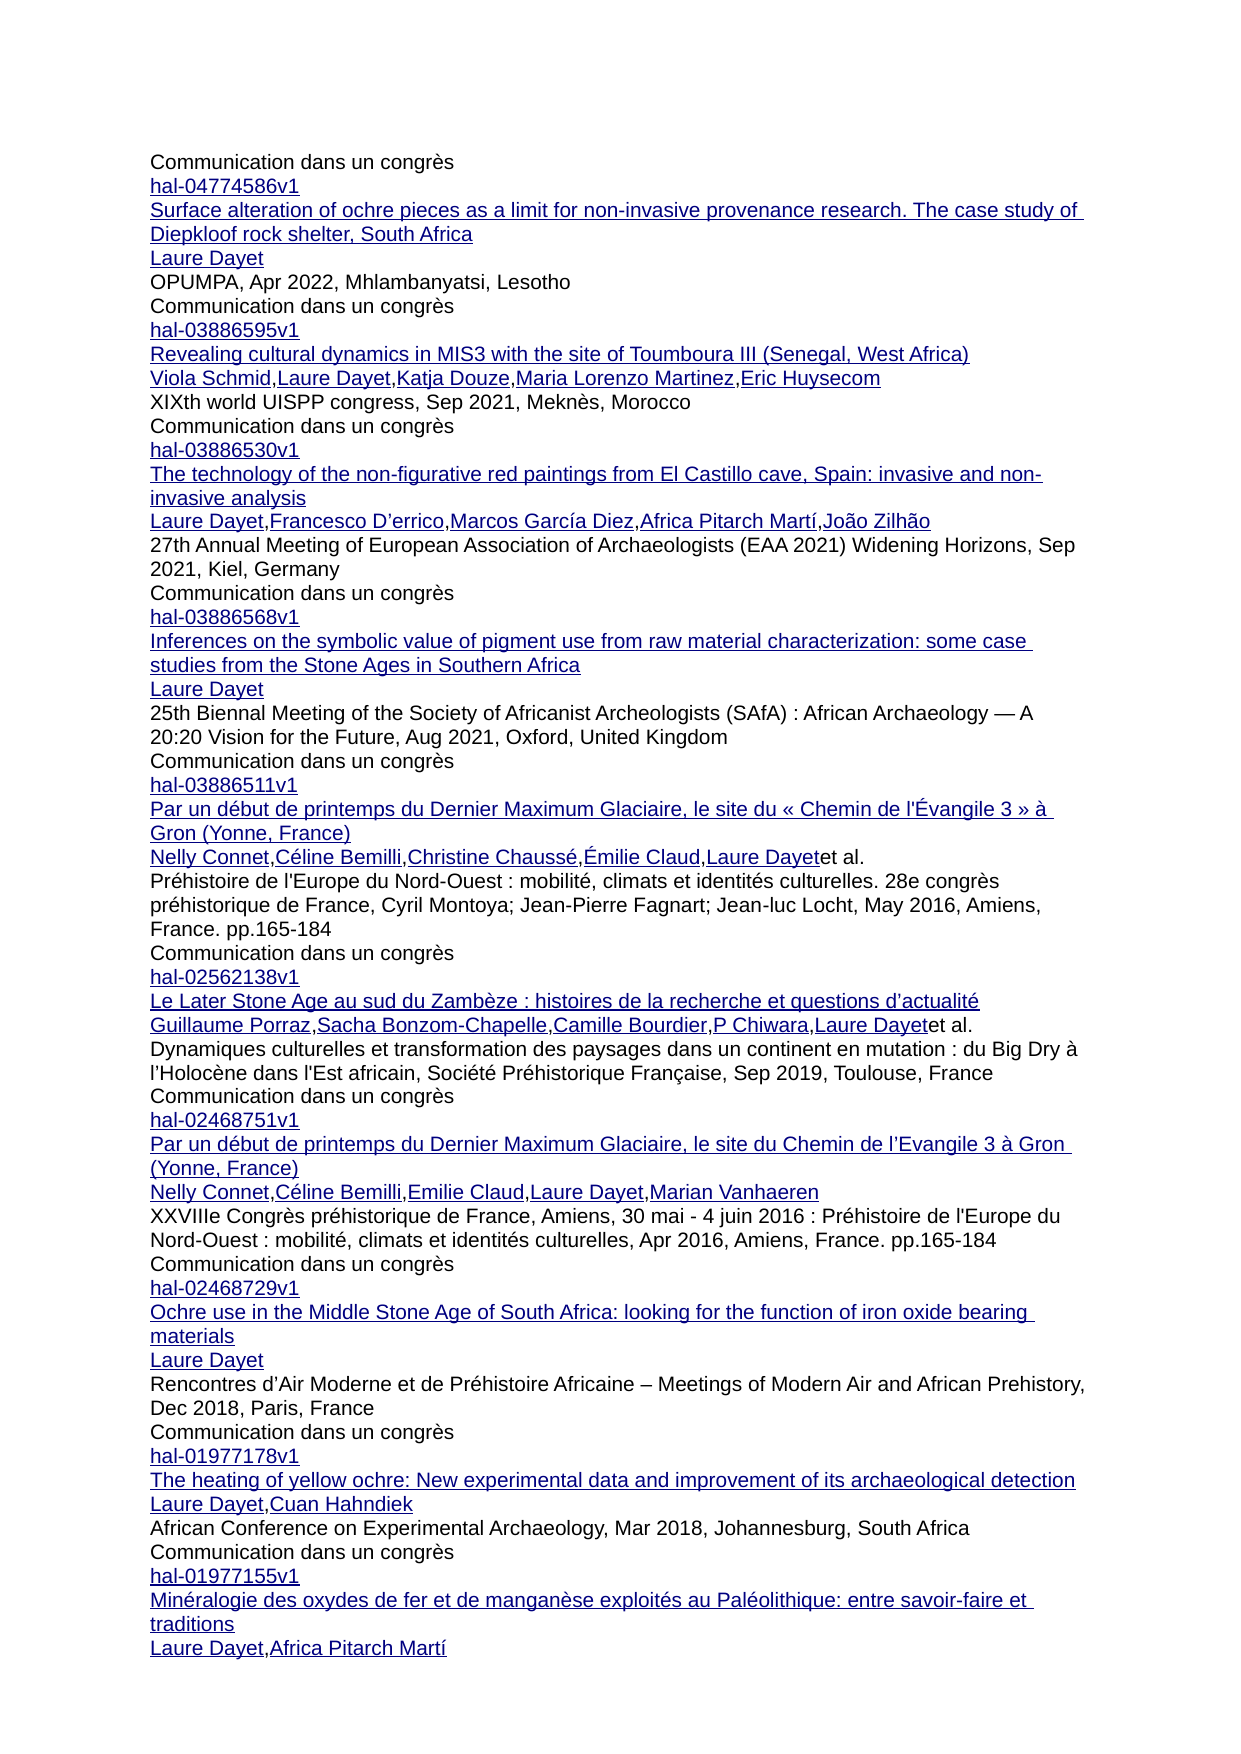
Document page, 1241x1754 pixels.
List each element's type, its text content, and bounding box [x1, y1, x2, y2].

table_cell Minéralogie des oxydes de fer et de manganèse exploités au Paléolithique: entre savoir-faire et traditions Laure Dayet,Africa Pitarch Martí [150, 1588, 1090, 1659]
table_cell Communication dans un congrès hal-04774586v1 [150, 150, 1090, 198]
table_cell Inferences on the symbolic value of pigment use from raw material characterization: some case studies from the Stone Ages in Southern Africa Laure Dayet 25th Biennal Meeting of the Society of Africanist Archeologists (SAfA) : African Archaeology — A 20:20 Vision for the Future, Aug 2021, Oxford, United Kingdom Communication dans un congrès hal-03886511v1 [150, 629, 1090, 797]
table_cell Ochre use in the Middle Stone Age of South Africa: looking for the function of iron oxide bearing materials Laure Dayet Rencontres d’Air Moderne et de Préhistoire Africaine – Meetings of Modern Air and African Prehistory, Dec 2018, Paris, France Communication dans un congrès hal-01977178v1 [150, 1300, 1090, 1468]
table_cell Revealing cultural dynamics in MIS3 with the site of Toumboura III (Senegal, West Africa) Viola Schmid,Laure Dayet,Katja Douze,Maria Lorenzo Martinez,Eric Huysecom XIXth world UISPP congress, Sep 2021, Meknès, Morocco Communication dans un congrès hal-03886530v1 [150, 342, 1090, 461]
table_cell The technology of the non-figurative red paintings from El Castillo cave, Spain: invasive and non-invasive analysis Laure Dayet,Francesco D’errico,Marcos García Diez,Africa Pitarch Martí,João Zilhão 27th Annual Meeting of European Association of Archaeologists (EAA 2021) Widening Horizons, Sep 2021, Kiel, Germany Communication dans un congrès hal-03886568v1 [150, 461, 1090, 629]
table_cell Par un début de printemps du Dernier Maximum Glaciaire, le site du Chemin de l’Evangile 3 à Gron (Yonne, France) Nelly Connet,Céline Bemilli,Emilie Claud,Laure Dayet,Marian Vanhaeren XXVIIIe Congrès préhistorique de France, Amiens, 30 mai - 4 juin 2016 : Préhistoire de l'Europe du Nord-Ouest : mobilité, climats et identités culturelles, Apr 2016, Amiens, France. pp.165-184 Communication dans un congrès hal-02468729v1 [150, 1132, 1090, 1300]
table_cell Le Later Stone Age au sud du Zambèze : histoires de la recherche et questions d’actualité Guillaume Porraz,Sacha Bonzom-Chapelle,Camille Bourdier,P Chiwara,Laure Dayetet al. Dynamiques culturelles et transformation des paysages dans un continent en mutation : du Big Dry à l’Holocène dans l'Est africain, Société Préhistorique Française, Sep 2019, Toulouse, France Communication dans un congrès hal-02468751v1 [150, 989, 1090, 1132]
table_cell Surface alteration of ochre pieces as a limit for non-invasive provenance research. The case study of Diepkloof rock shelter, South Africa Laure Dayet OPUMPA, Apr 2022, Mhlambanyatsi, Lesotho Communication dans un congrès hal-03886595v1 [150, 198, 1090, 342]
table_cell The heating of yellow ochre: New experimental data and improvement of its archaeological detection Laure Dayet,Cuan Hahndiek African Conference on Experimental Archaeology, Mar 2018, Johannesburg, South Africa Communication dans un congrès hal-01977155v1 [150, 1468, 1090, 1587]
table_cell Par un début de printemps du Dernier Maximum Glaciaire, le site du « Chemin de l'Évangile 3 » à Gron (Yonne, France) Nelly Connet,Céline Bemilli,Christine Chaussé,Émilie Claud,Laure Dayetet al. Préhistoire de l'Europe du Nord-Ouest : mobilité, climats et identités culturelles. 28e congrès préhistorique de France, Cyril Montoya; Jean-Pierre Fagnart; Jean‑luc Locht, May 2016, Amiens, France. pp.165-184 Communication dans un congrès hal-02562138v1 [150, 797, 1090, 988]
